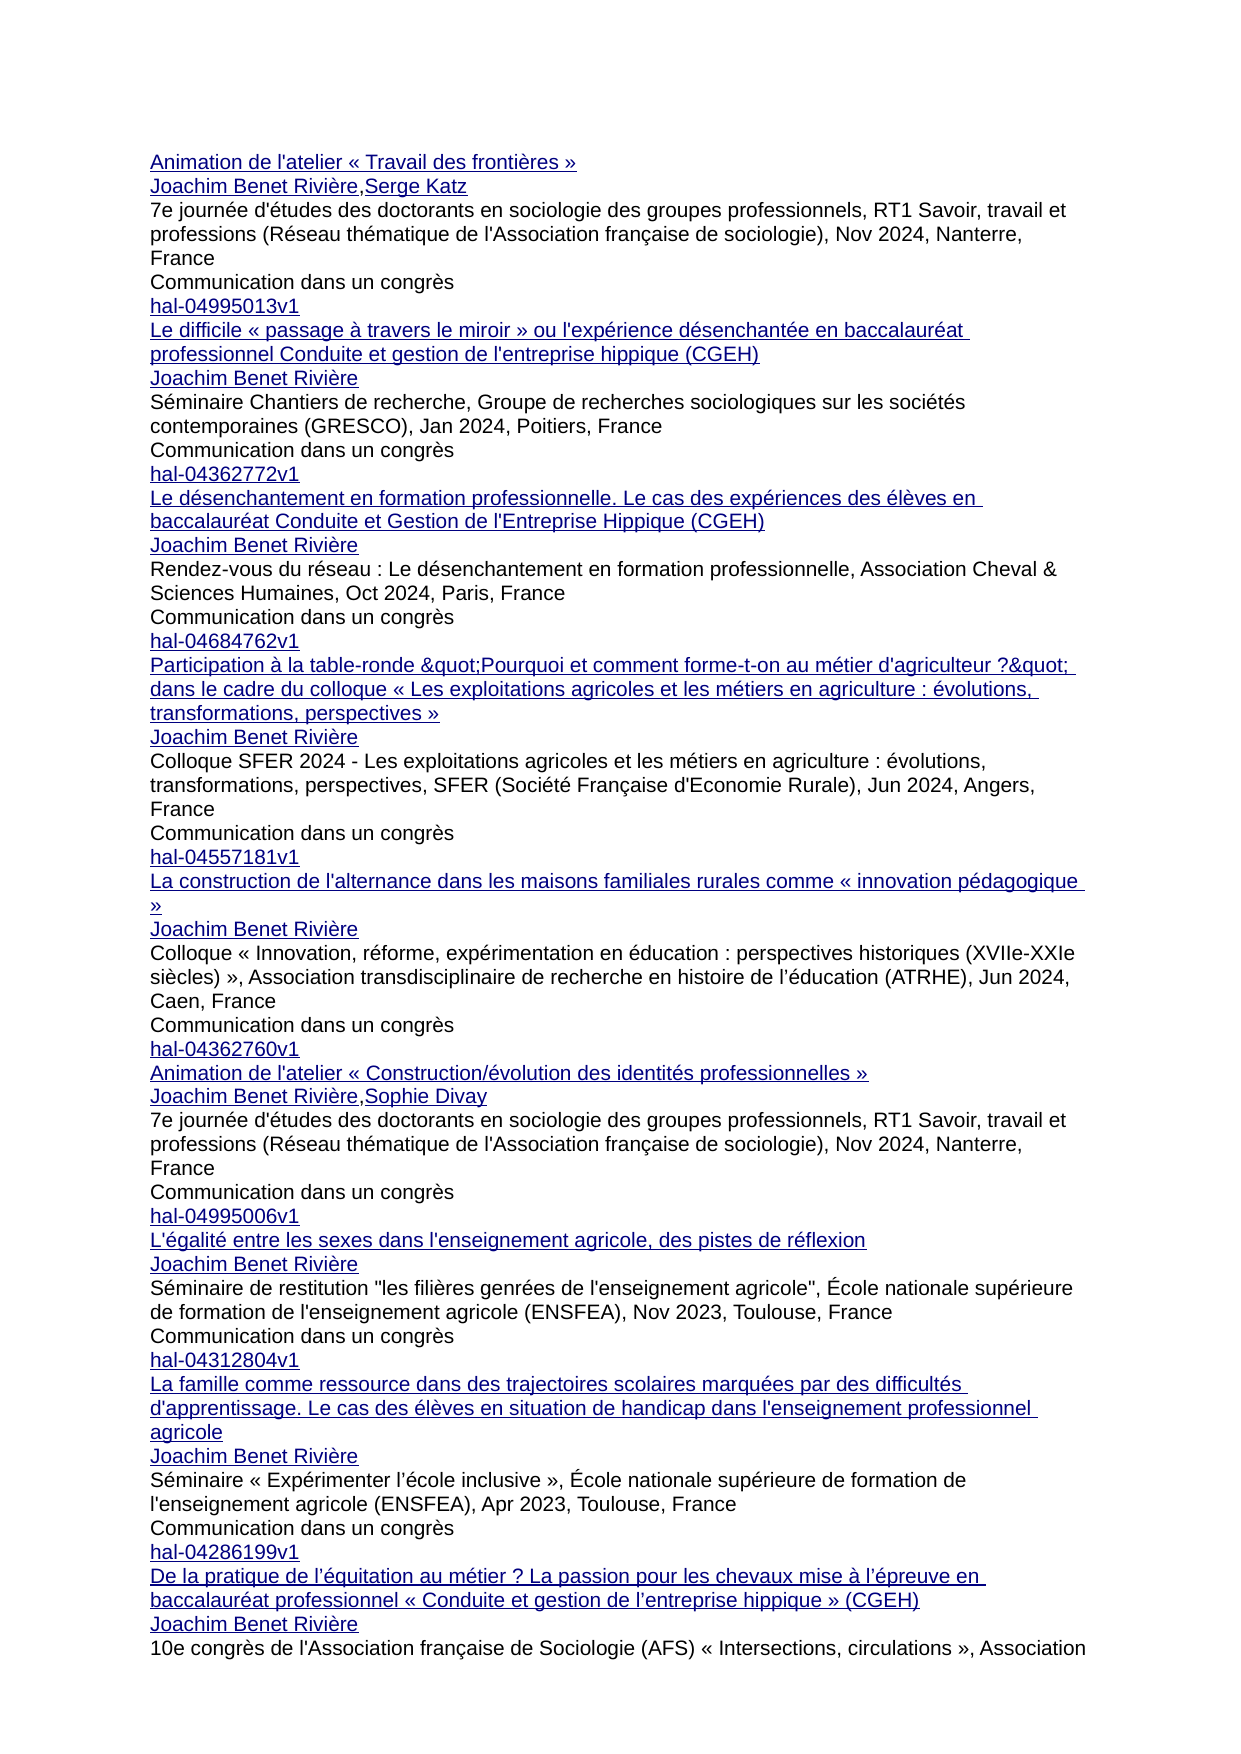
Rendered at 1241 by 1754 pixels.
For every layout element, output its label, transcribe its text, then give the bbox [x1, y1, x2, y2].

table_cell La construction de l'alternance dans les maisons familiales rurales comme « innovation pédagogique » Joachim Benet Rivière Colloque « Innovation, réforme, expérimentation en éducation : perspectives historiques (XVIIe-XXIe siècles) », Association transdisciplinaire de recherche en histoire de l’éducation (ATRHE), Jun 2024, Caen, France Communication dans un congrès hal-04362760v1 [150, 869, 1090, 1060]
table_cell Participation à la table-ronde &quot;Pourquoi et comment forme-t-on au métier d'agriculteur ?&quot; dans le cadre du colloque « Les exploitations agricoles et les métiers en agriculture : évolutions, transformations, perspectives » Joachim Benet Rivière Colloque SFER 2024 - Les exploitations agricoles et les métiers en agriculture : évolutions, transformations, perspectives, SFER (Société Française d'Economie Rurale), Jun 2024, Angers, France Communication dans un congrès hal-04557181v1 [150, 653, 1090, 869]
table_cell La famille comme ressource dans des trajectoires scolaires marquées par des difficultés d'apprentissage. Le cas des élèves en situation de handicap dans l'enseignement professionnel agricole Joachim Benet Rivière Séminaire « Expérimenter l’école inclusive », École nationale supérieure de formation de l'enseignement agricole (ENSFEA), Apr 2023, Toulouse, France Communication dans un congrès hal-04286199v1 [150, 1372, 1090, 1563]
table_cell Animation de l'atelier « Construction/évolution des identités professionnelles » Joachim Benet Rivière,Sophie Divay 7e journée d'études des doctorants en sociologie des groupes professionnels, RT1 Savoir, travail et professions (Réseau thématique de l'Association française de sociologie), Nov 2024, Nanterre, France Communication dans un congrès hal-04995006v1 [150, 1060, 1090, 1228]
table_cell L'égalité entre les sexes dans l'enseignement agricole, des pistes de réflexion Joachim Benet Rivière Séminaire de restitution "les filières genrées de l'enseignement agricole", École nationale supérieure de formation de l'enseignement agricole (ENSFEA), Nov 2023, Toulouse, France Communication dans un congrès hal-04312804v1 [150, 1228, 1090, 1372]
table_cell De la pratique de l’équitation au métier ? La passion pour les chevaux mise à l’épreuve en baccalauréat professionnel « Conduite et gestion de l’entreprise hippique » (CGEH) Joachim Benet Rivière 10e congrès de l'Association française de Sociologie (AFS) « Intersections, circulations », Association [150, 1564, 1090, 1659]
table_cell Le difficile « passage à travers le miroir » ou l'expérience désenchantée en baccalauréat professionnel Conduite et gestion de l'entreprise hippique (CGEH) Joachim Benet Rivière Séminaire Chantiers de recherche, Groupe de recherches sociologiques sur les sociétés contemporaines (GRESCO), Jan 2024, Poitiers, France Communication dans un congrès hal-04362772v1 [150, 318, 1090, 485]
table_cell Le désenchantement en formation professionnelle. Le cas des expériences des élèves en baccalauréat Conduite et Gestion de l'Entreprise Hippique (CGEH) Joachim Benet Rivière Rendez-vous du réseau : Le désenchantement en formation professionnelle, Association Cheval & Sciences Humaines, Oct 2024, Paris, France Communication dans un congrès hal-04684762v1 [150, 485, 1090, 653]
table_cell Animation de l'atelier « Travail des frontières » Joachim Benet Rivière,Serge Katz 7e journée d'études des doctorants en sociologie des groupes professionnels, RT1 Savoir, travail et professions (Réseau thématique de l'Association française de sociologie), Nov 2024, Nanterre, France Communication dans un congrès hal-04995013v1 [150, 150, 1090, 318]
